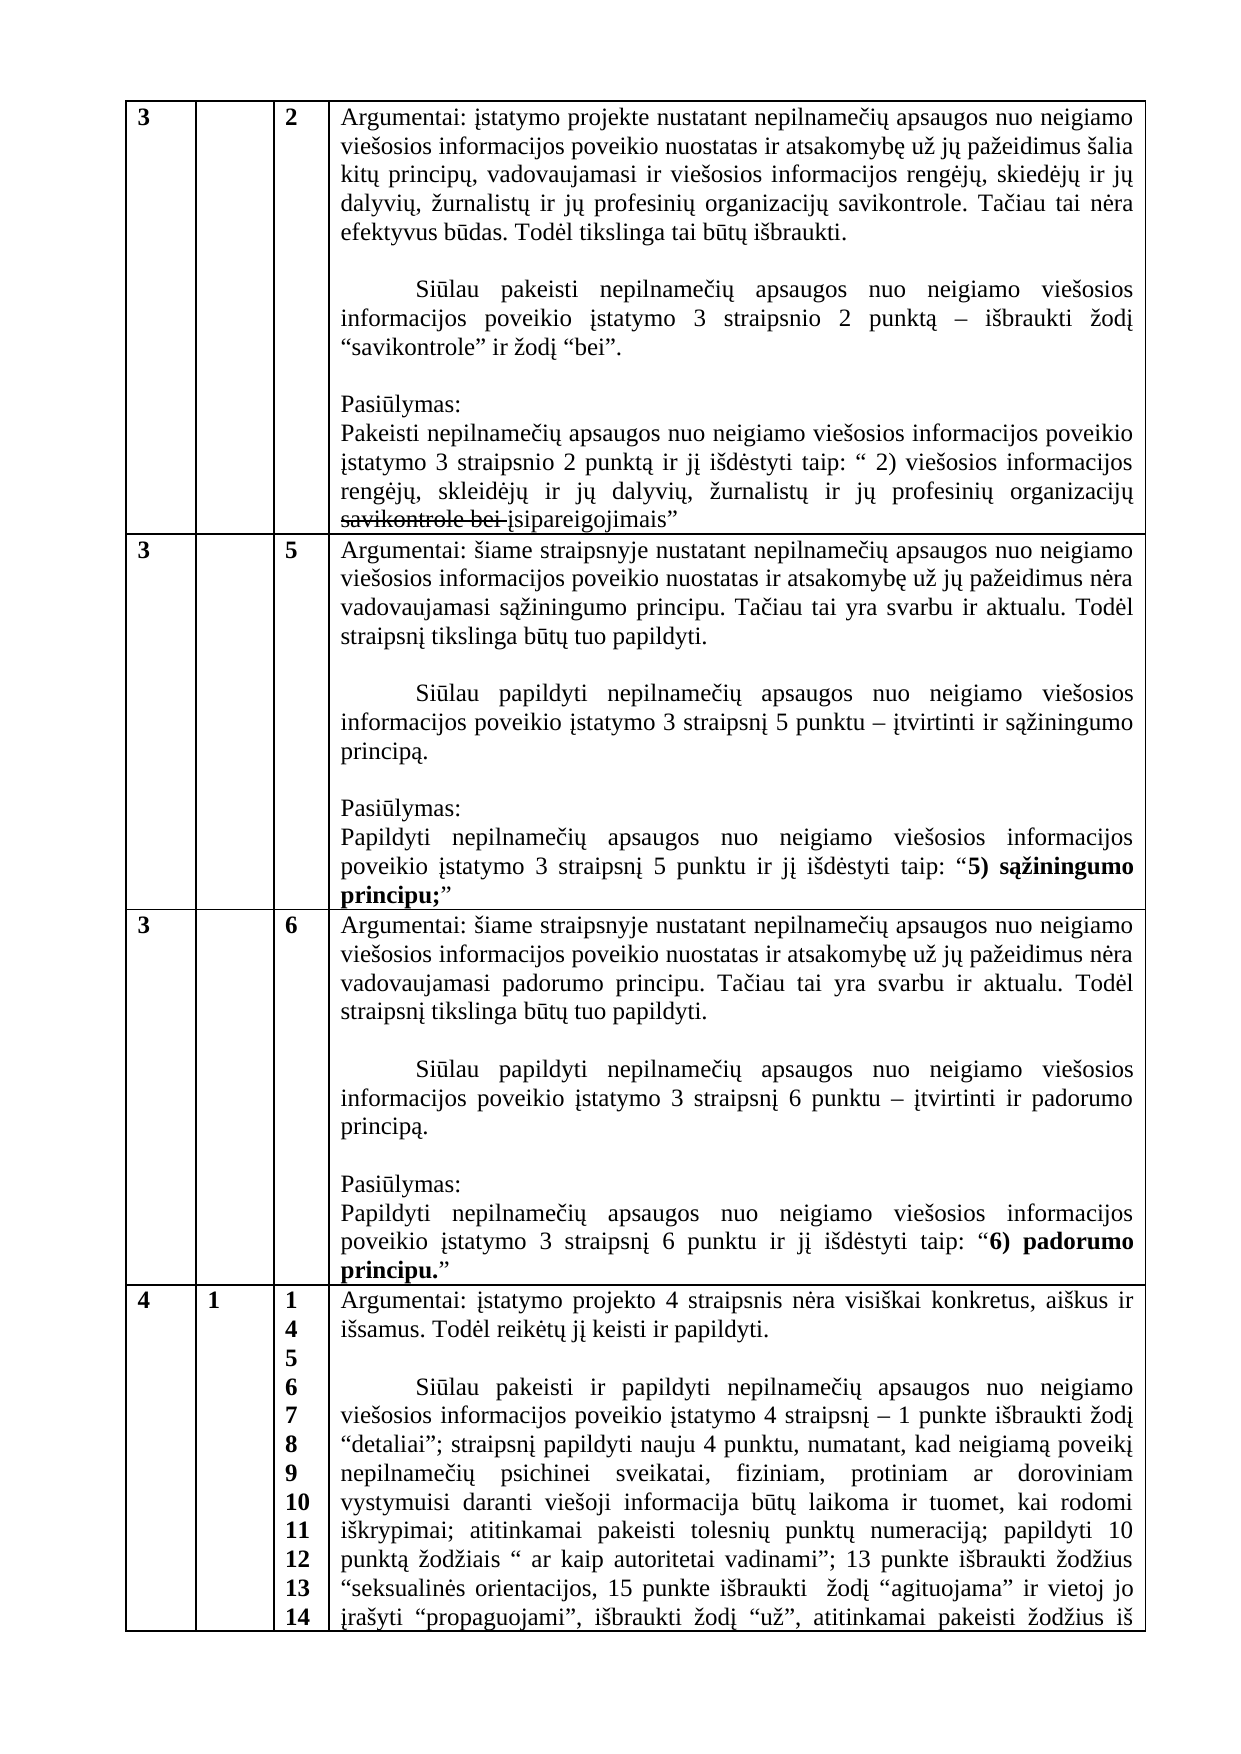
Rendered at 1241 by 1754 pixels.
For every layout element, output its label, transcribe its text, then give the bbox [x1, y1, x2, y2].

table_cell 6 [275, 910, 328, 1284]
table_cell [197, 535, 273, 908]
table_cell 1 4 5 6 7 8 9 10 11 12 13 14 [275, 1286, 328, 1630]
table_cell 5 [275, 535, 328, 908]
table_cell 3 [127, 910, 195, 1284]
table_cell Argumentai: įstatymo projekto 4 straipsnis nėra visiškai konkretus, aiškus ir išsamus. Todėl reikėtų jį keisti ir papildyti. Siūlau pakeisti ir papildyti nepilnamečių apsaugos nuo neigiamo viešosios informacijos poveikio įstatymo 4 straipsnį – 1 punkte išbraukti žodį “detaliai”; straipsnį papildyti nauju 4 punktu, numatant, kad neigiamą poveikį nepilnamečių psichinei sveikatai, fiziniam, protiniam ar doroviniam vystymuisi daranti viešoji informacija būtų laikoma ir tuomet, kai rodomi iškrypimai; atitinkamai pakeisti tolesnių punktų numeraciją; papildyti 10 punktą žodžiais “ ar kaip autoritetai vadinami”; 13 punkte išbraukti žodžius “seksualinės orientacijos, 15 punkte išbraukti žodį “agituojama” ir vietoj jo įrašyti “propaguojami”, išbraukti žodį “už”, atitinkamai pakeisti žodžius iš [330, 1286, 1145, 1630]
table_cell 3 [127, 102, 195, 533]
table_cell 3 [127, 535, 195, 908]
table_cell Argumentai: įstatymo projekte nustatant nepilnamečių apsaugos nuo neigiamo viešosios informacijos poveikio nuostatas ir atsakomybę už jų pažeidimus šalia kitų principų, vadovaujamasi ir viešosios informacijos rengėjų, skiedėjų ir jų dalyvių, žurnalistų ir jų profesinių organizacijų savikontrole. Tačiau tai nėra efektyvus būdas. Todėl tikslinga tai būtų išbraukti. Siūlau pakeisti nepilnamečių apsaugos nuo neigiamo viešosios informacijos poveikio įstatymo 3 straipsnio 2 punktą – išbraukti žodį “savikontrole” ir žodį “bei”. Pasiūlymas: Pakeisti nepilnamečių apsaugos nuo neigiamo viešosios informacijos poveikio įstatymo 3 straipsnio 2 punktą ir jį išdėstyti taip: “ 2) viešosios informacijos rengėjų, skleidėjų ir jų dalyvių, žurnalistų ir jų profesinių organizacijų savikontrole bei įsipareigojimais” [330, 102, 1145, 533]
table_cell [197, 910, 273, 1284]
table_cell 2 [275, 102, 328, 533]
table_cell Argumentai: šiame straipsnyje nustatant nepilnamečių apsaugos nuo neigiamo viešosios informacijos poveikio nuostatas ir atsakomybę už jų pažeidimus nėra vadovaujamasi padorumo principu. Tačiau tai yra svarbu ir aktualu. Todėl straipsnį tikslinga būtų tuo papildyti. Siūlau papildyti nepilnamečių apsaugos nuo neigiamo viešosios informacijos poveikio įstatymo 3 straipsnį 6 punktu – įtvirtinti ir padorumo principą. Pasiūlymas: Papildyti nepilnamečių apsaugos nuo neigiamo viešosios informacijos poveikio įstatymo 3 straipsnį 6 punktu ir jį išdėstyti taip: “6) padorumo principu.” [330, 910, 1145, 1284]
table_cell 1 [197, 1286, 273, 1630]
table_cell [197, 102, 273, 533]
table_cell 4 [127, 1286, 195, 1630]
table_cell Argumentai: šiame straipsnyje nustatant nepilnamečių apsaugos nuo neigiamo viešosios informacijos poveikio nuostatas ir atsakomybę už jų pažeidimus nėra vadovaujamasi sąžiningumo principu. Tačiau tai yra svarbu ir aktualu. Todėl straipsnį tikslinga būtų tuo papildyti. Siūlau papildyti nepilnamečių apsaugos nuo neigiamo viešosios informacijos poveikio įstatymo 3 straipsnį 5 punktu – įtvirtinti ir sąžiningumo principą. Pasiūlymas: Papildyti nepilnamečių apsaugos nuo neigiamo viešosios informacijos poveikio įstatymo 3 straipsnį 5 punktu ir jį išdėstyti taip: “5) sąžiningumo principu;” [330, 535, 1145, 908]
